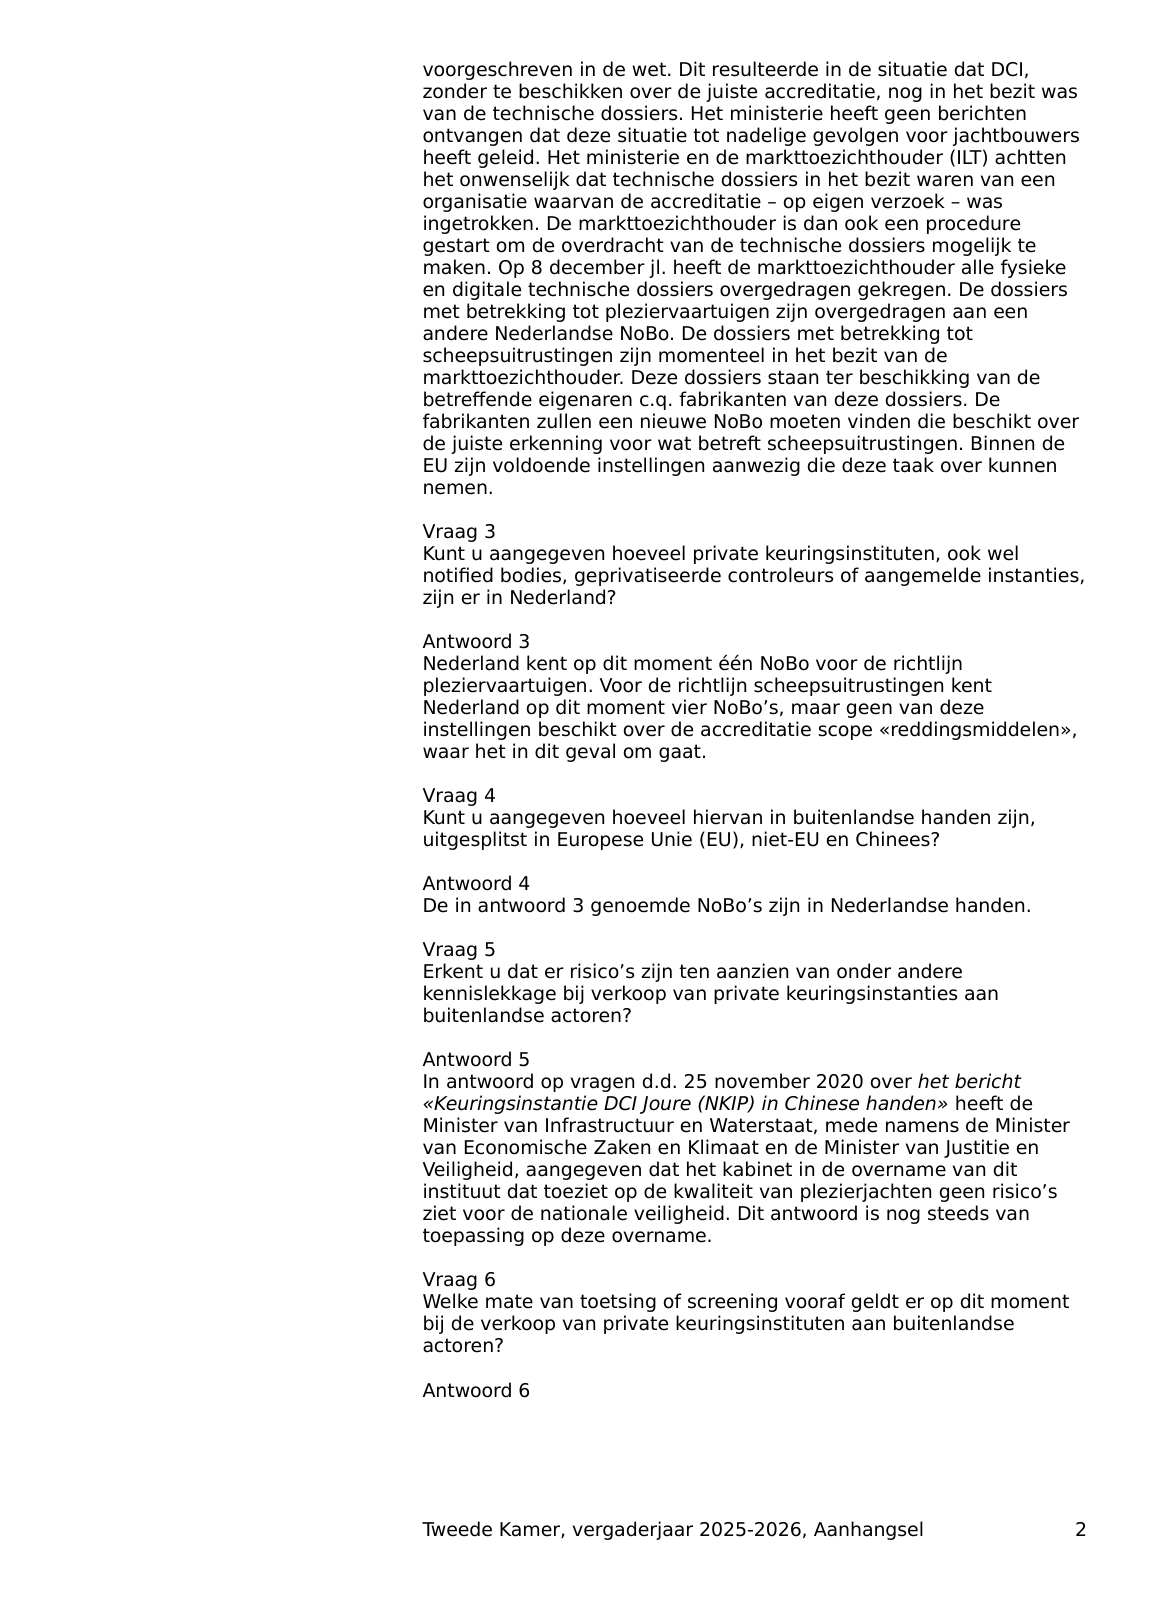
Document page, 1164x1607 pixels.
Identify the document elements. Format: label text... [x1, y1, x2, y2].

text Antwoord 3 [422, 631, 1087, 653]
text Vraag 3 [422, 521, 1087, 543]
text Vraag 6 [422, 1269, 1087, 1291]
text Antwoord 6 [422, 1379, 1087, 1401]
text Antwoord 5 [422, 1049, 1087, 1071]
text Vraag 5 [422, 939, 1087, 961]
text Nederland kent op dit moment één NoBo voor de richtlijn pleziervaartuigen. Voor de richtlijn scheepsuitrustingen kent Nederland op dit moment vier NoBo’s, maar geen van deze instellingen beschikt over de accreditatie scope «reddingsmiddelen», waar het in dit geval om gaat. [422, 653, 1087, 763]
text Vraag 4 [422, 785, 1087, 807]
text De in antwoord 3 genoemde NoBo’s zijn in Nederlandse handen. [422, 895, 1087, 917]
text Kunt u aangegeven hoeveel private keuringsinstituten, ook wel notified bodies, geprivatiseerde controleurs of aangemelde instanties, zijn er in Nederland? [422, 543, 1087, 609]
text In antwoord op vragen d.d. 25 november 2020 over het bericht «Keuringsinstantie DCI Joure (NKIP) in Chinese handen» heeft de Minister van Infrastructuur en Waterstaat, mede namens de Minister van Economische Zaken en Klimaat en de Minister van Justitie en Veiligheid, aangegeven dat het kabinet in de overname van dit instituut dat toeziet op de kwaliteit van plezierjachten geen risico’s ziet voor de nationale veiligheid. Dit antwoord is nog steeds van toepassing op deze overname. [422, 1071, 1087, 1247]
text Erkent u dat er risico’s zijn ten aanzien van onder andere kennislekkage bij verkoop van private keuringsinstanties aan buitenlandse actoren? [422, 961, 1087, 1027]
text voorgeschreven in de wet. Dit resulteerde in de situatie dat DCI, zonder te beschikken over de juiste accreditatie, nog in het bezit was van de technische dossiers. Het ministerie heeft geen berichten ontvangen dat deze situatie tot nadelige gevolgen voor jachtbouwers heeft geleid. Het ministerie en de markttoezichthouder (ILT) achtten het onwenselijk dat technische dossiers in het bezit waren van een organisatie waarvan de accreditatie – op eigen verzoek – was ingetrokken. De markttoezichthouder is dan ook een procedure gestart om de overdracht van de technische dossiers mogelijk te maken. Op 8 december jl. heeft de markttoezichthouder alle fysieke en digitale technische dossiers overgedragen gekregen. De dossiers met betrekking tot pleziervaartuigen zijn overgedragen aan een andere Nederlandse NoBo. De dossiers met betrekking tot scheepsuitrustingen zijn momenteel in het bezit van de markttoezichthouder. Deze dossiers staan ter beschikking van de betreffende eigenaren c.q. fabrikanten van deze dossiers. De fabrikanten zullen een nieuwe NoBo moeten vinden die beschikt over de juiste erkenning voor wat betreft scheepsuitrustingen. Binnen de EU zijn voldoende instellingen aanwezig die deze taak over kunnen nemen. [422, 59, 1087, 499]
text Welke mate van toetsing of screening vooraf geldt er op dit moment bij de verkoop van private keuringsinstituten aan buitenlandse actoren? [422, 1291, 1087, 1357]
text Antwoord 4 [422, 873, 1087, 895]
text Kunt u aangegeven hoeveel hiervan in buitenlandse handen zijn, uitgesplitst in Europese Unie (EU), niet-EU en Chinees? [422, 807, 1087, 851]
